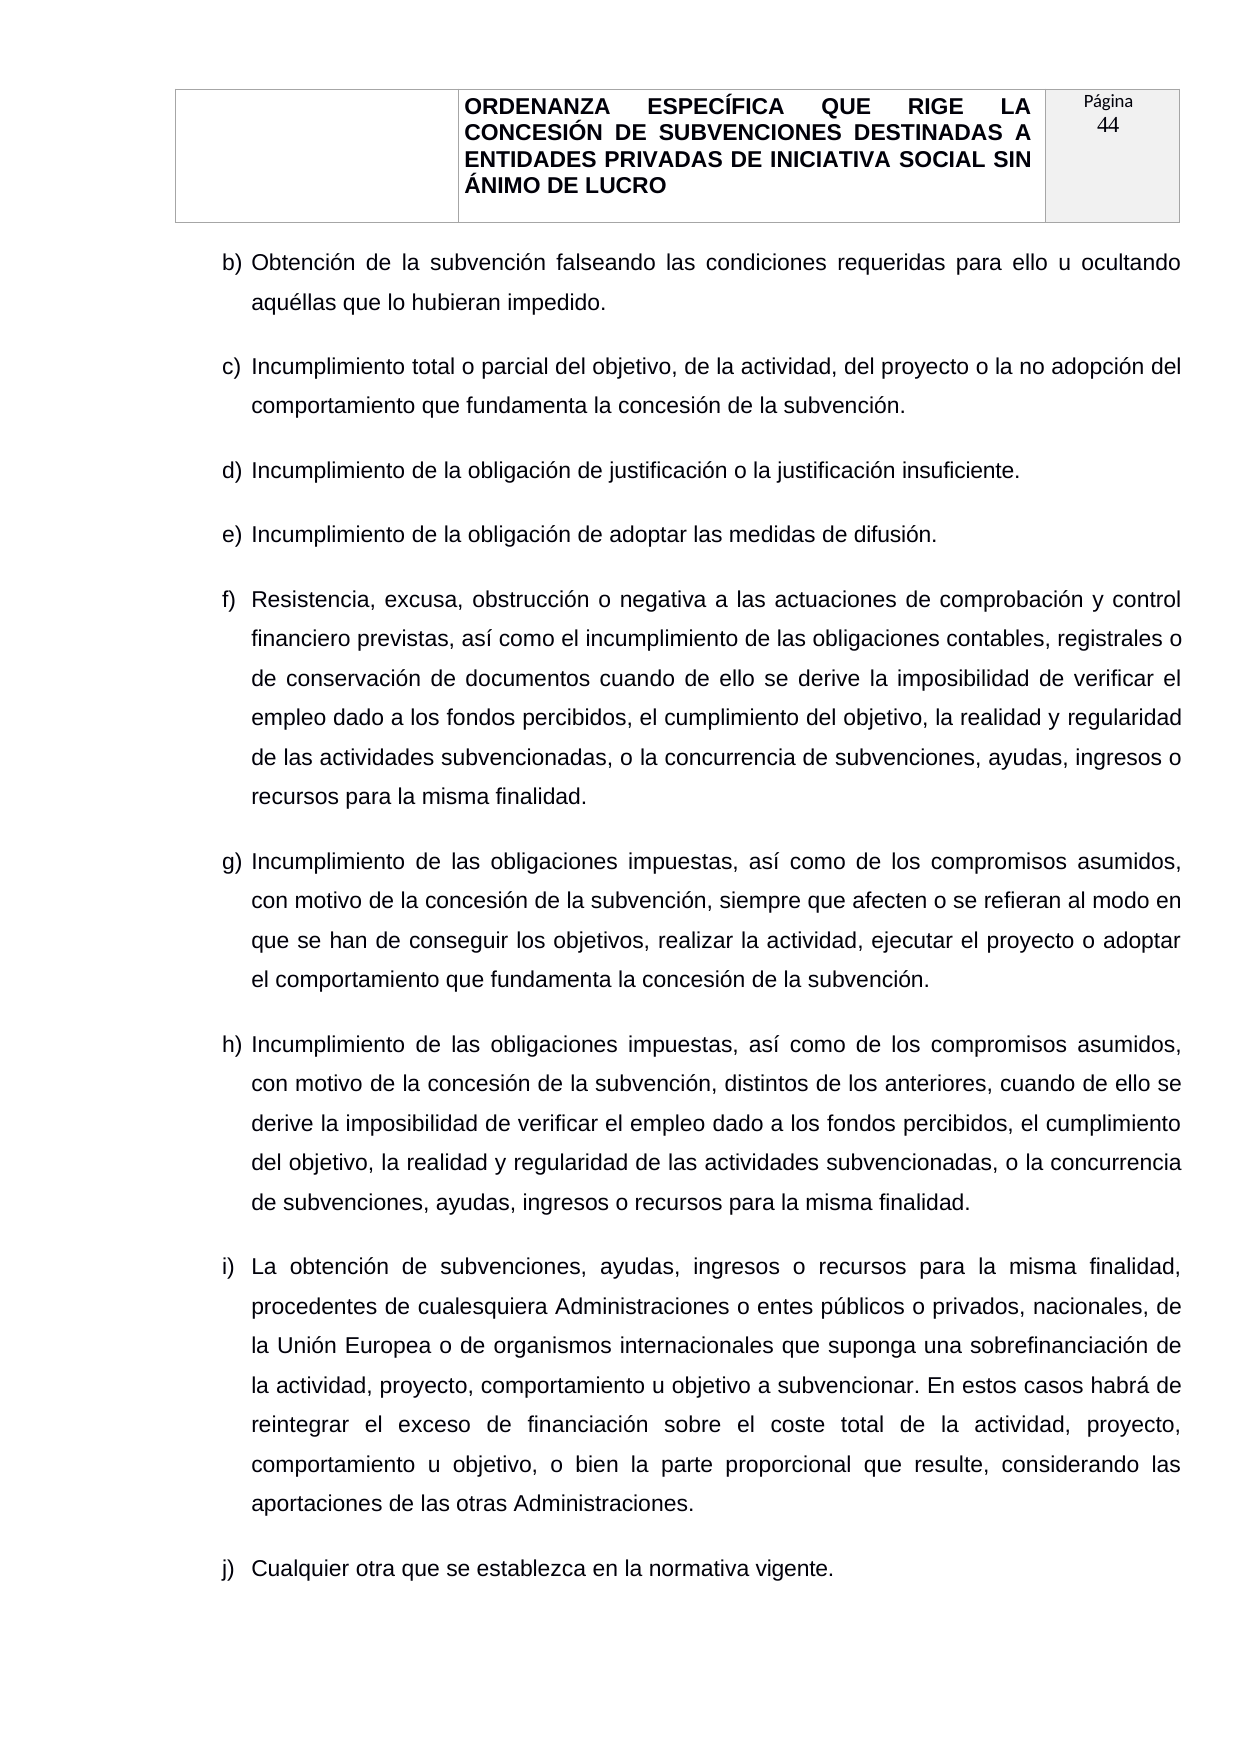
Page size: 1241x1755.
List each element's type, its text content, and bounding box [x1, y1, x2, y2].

list Incumplimiento total o parcial del objetivo, de la actividad, del proyecto o la no adopción del comportamiento que fundamenta la concesión de la subvención. [222, 353, 1181, 419]
list Cualquier otra que se establezca en la normativa vigente. [222, 1555, 1207, 1581]
list Incumplimiento de las obligaciones impuestas, así como de los compromisos asumidos, con motivo de la concesión de la subvención, siempre que afecten o se refieran al modo en que se han de conseguir los objetivos, realizar la actividad, ejecutar el proyecto o adoptar el comportamiento que fundamenta la concesión de la subvención. [222, 848, 1182, 993]
list Incumplimiento de la obligación de adoptar las medidas de difusión. [222, 521, 1207, 548]
list Incumplimiento de las obligaciones impuestas, así como de los compromisos asumidos, con motivo de la concesión de la subvención, distintos de los anteriores, cuando de ello se derive la imposibilidad de verificar el empleo dado a los fondos percibidos, el cumplimiento del objetivo, la realidad y regularidad de las actividades subvencionadas, o la concurrencia de subvenciones, ayudas, ingresos o recursos para la misma finalidad. [222, 1031, 1182, 1215]
list Resistencia, excusa, obstrucción o negativa a las actuaciones de comprobación y control financiero previstas, así como el incumplimiento de las obligaciones contables, registrales o de conservación de documentos cuando de ello se derive la imposibilidad de verificar el empleo dado a los fondos percibidos, el cumplimiento del objetivo, la realidad y regularidad de las actividades subvencionadas, o la concurrencia de subvenciones, ayudas, ingresos o recursos para la misma finalidad. [222, 586, 1182, 809]
list Obtención de la subvención falseando las condiciones requeridas para ello u ocultando aquéllas que lo hubieran impedido. [222, 249, 1182, 315]
list Incumplimiento de la obligación de justificación o la justificación insuficiente. [222, 457, 1207, 483]
list La obtención de subvenciones, ayudas, ingresos o recursos para la misma finalidad, procedentes de cualesquiera Administraciones o entes públicos o privados, nacionales, de la Unión Europea o de organismos internacionales que suponga una sobrefinanciación de la actividad, proyecto, comportamiento u objetivo a subvencionar. En estos casos habrá de reintegrar el exceso de financiación sobre el coste total de la actividad, proyecto, comportamiento u objetivo, o bien la parte proporcional que resulte, considerando las aportaciones de las otras Administraciones. [222, 1253, 1182, 1516]
